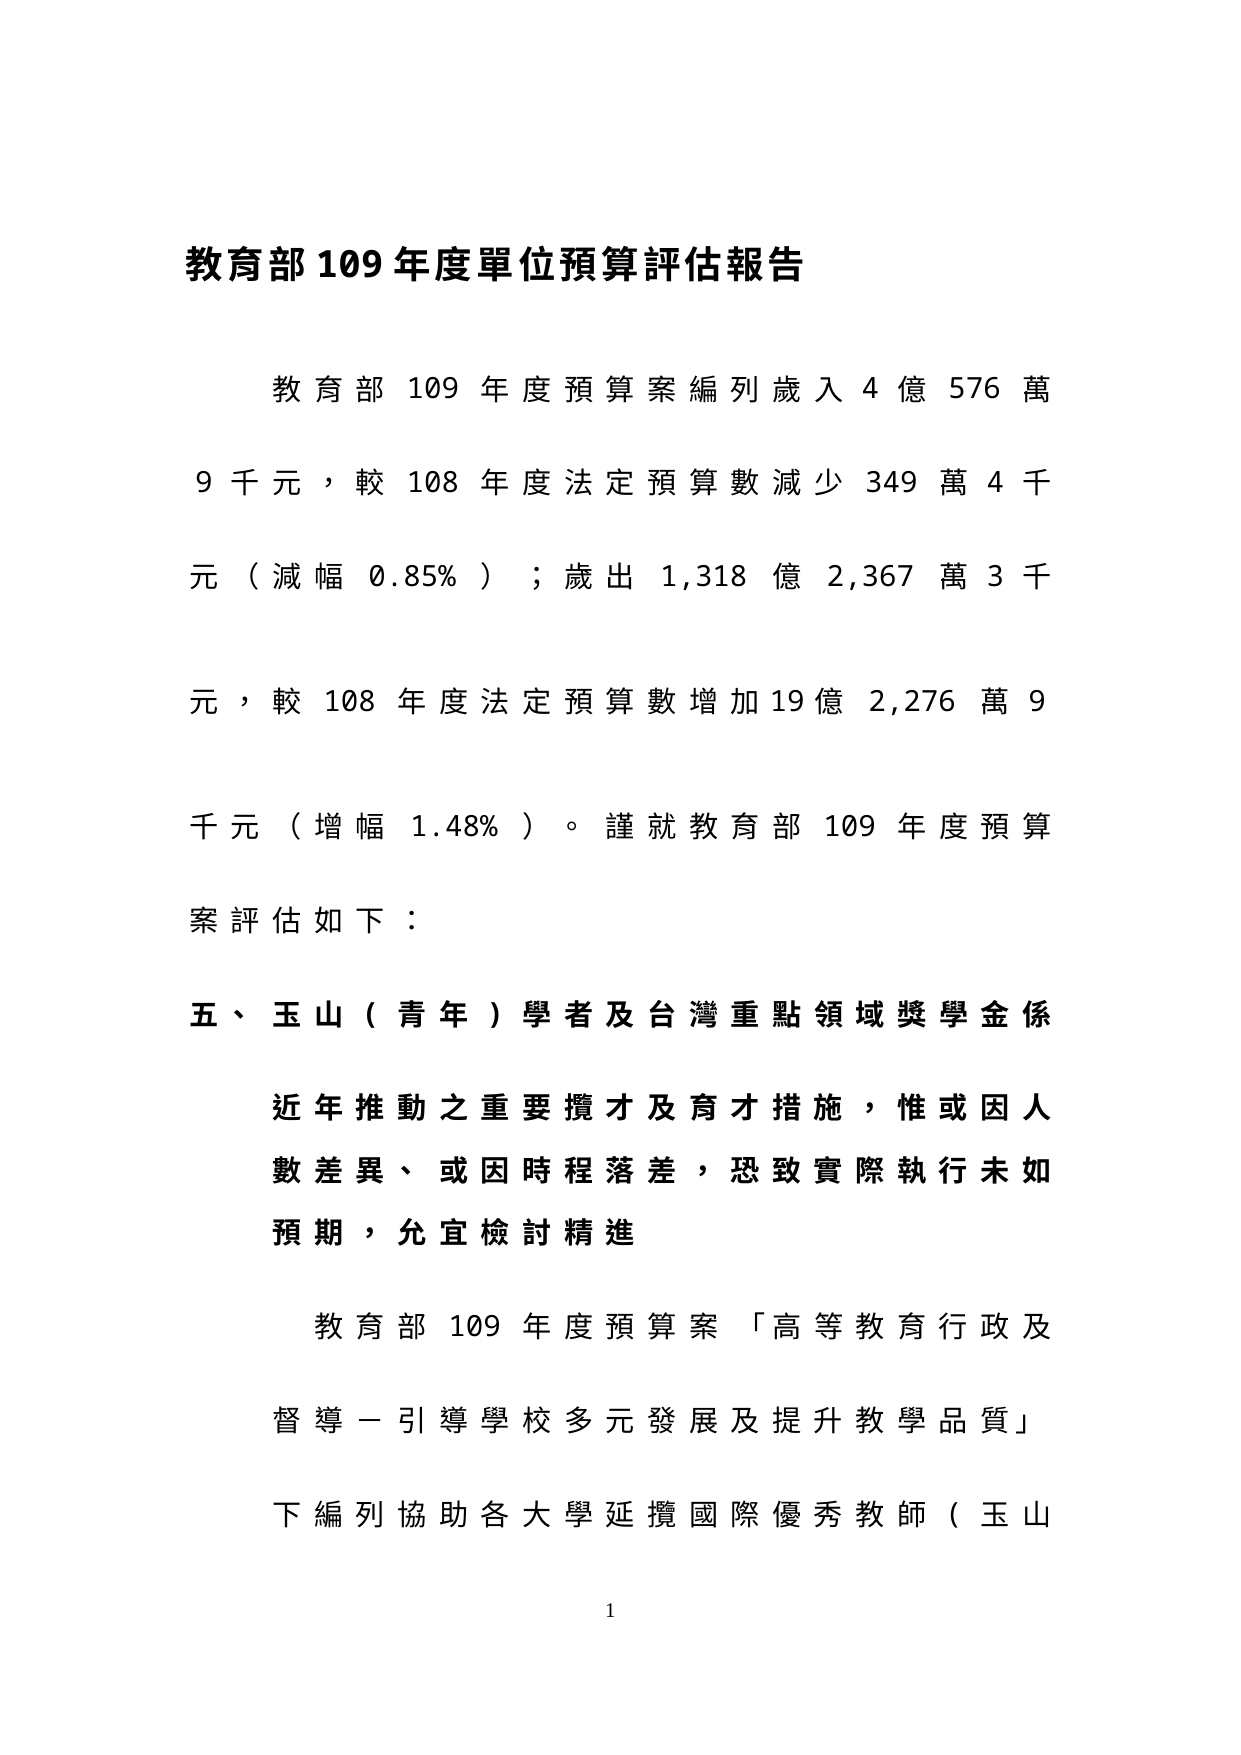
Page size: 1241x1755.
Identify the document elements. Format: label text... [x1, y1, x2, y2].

text 教育部109年度單位預算評估報告 [183, 189, 1058, 314]
text 教育部109年度預算案「高等教育行政及督導－引導學校多元發展及提升教學品質」下編列協助各大學延攬國際優秀教師(玉山 [242, 1252, 1058, 1564]
text 教育部109年度預算案編列歲入4億576萬9千元，較108年度法定預算數減少349萬4千元（減幅0.85%）；歲出1,318億2,367萬3千元，較108年度法定預算數增加19億2,276萬9千元（增幅1.48%）。謹就教育部109年度預算案評估如下： [183, 314, 1058, 939]
text 五、玉山(青年)學者及台灣重點領域獎學金係近年推動之重要攬才及育才措施，惟或因人數差異、或因時程落差，恐致實際執行未如預期，允宜檢討精進 [183, 939, 1058, 1252]
